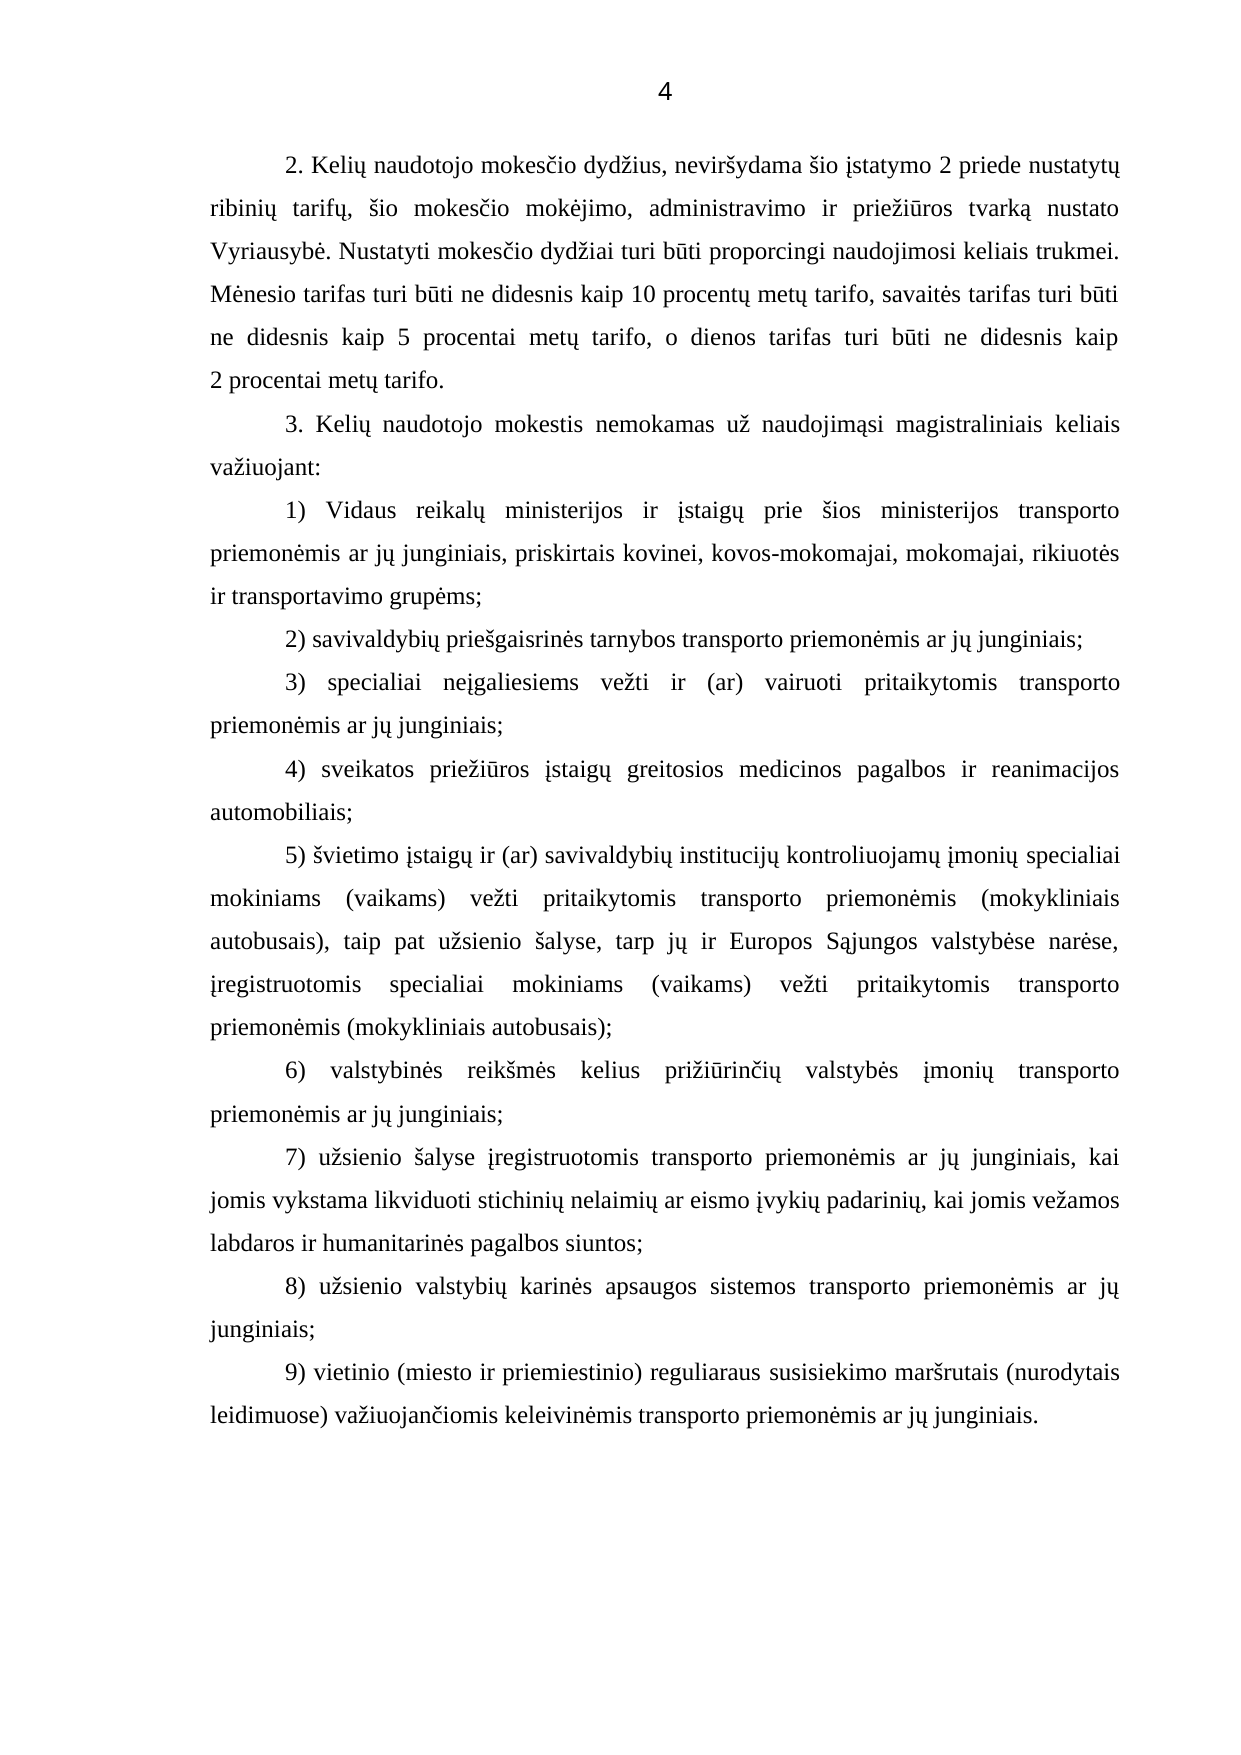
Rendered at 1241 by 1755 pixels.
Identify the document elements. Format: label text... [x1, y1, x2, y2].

text 9) vietinio (miesto ir priemiestinio) reguliaraus susisiekimo maršrutais (nurodytais leidimuose) važiuojančiomis keleivinėmis transporto priemonėmis ar jų junginiais. [210, 1357, 1120, 1429]
text 3) specialiai neįgaliesiems vežti ir (ar) vairuoti pritaikytomis transporto priemonėmis ar jų junginiais; [210, 667, 1120, 739]
text 6) valstybinės reikšmės kelius prižiūrinčių valstybės įmonių transporto priemonėmis ar jų junginiais; [210, 1056, 1120, 1127]
text 7) užsienio šalyse įregistruotomis transporto priemonėmis ar jų junginiais, kai jomis vykstama likviduoti stichinių nelaimių ar eismo įvykių padarinių, kai jomis vežamos labdaros ir humanitarinės pagalbos siuntos; [210, 1142, 1120, 1257]
text 3. Kelių naudotojo mokestis nemokamas už naudojimąsi magistraliniais keliais važiuojant: [210, 409, 1120, 481]
text 1) Vidaus reikalų ministerijos ir įstaigų prie šios ministerijos transporto priemonėmis ar jų junginiais, priskirtais kovinei, kovos-mokomajai, mokomajai, rikiuotės ir transportavimo grupėms; [210, 495, 1120, 610]
text 8) užsienio valstybių karinės apsaugos sistemos transporto priemonėmis ar jų junginiais; [210, 1271, 1120, 1343]
text 2) savivaldybių priešgaisrinės tarnybos transporto priemonėmis ar jų junginiais; [210, 624, 1120, 653]
text 2. Kelių naudotojo mokesčio dydžius, neviršydama šio įstatymo 2 priede nustatytų ribinių tarifų, šio mokesčio mokėjimo, administravimo ir priežiūros tvarką nustato Vyriausybė. Nustatyti mokesčio dydžiai turi būti proporcingi naudojimosi keliais trukmei. Mėnesio tarifas turi būti ne didesnis kaip 10 procentų metų tarifo, savaitės tarifas turi būti ne didesnis kaip 5 procentai metų tarifo, o dienos tarifas turi būti ne didesnis kaip 2 procentai metų tarifo. [210, 150, 1120, 394]
text 5) švietimo įstaigų ir (ar) savivaldybių institucijų kontroliuojamų įmonių specialiai mokiniams (vaikams) vežti pritaikytomis transporto priemonėmis (mokykliniais autobusais), taip pat užsienio šalyse, tarp jų ir Europos Sąjungos valstybėse narėse, įregistruotomis specialiai mokiniams (vaikams) vežti pritaikytomis transporto priemonėmis (mokykliniais autobusais); [210, 840, 1120, 1041]
text 4) sveikatos priežiūros įstaigų greitosios medicinos pagalbos ir reanimacijos automobiliais; [210, 754, 1120, 826]
